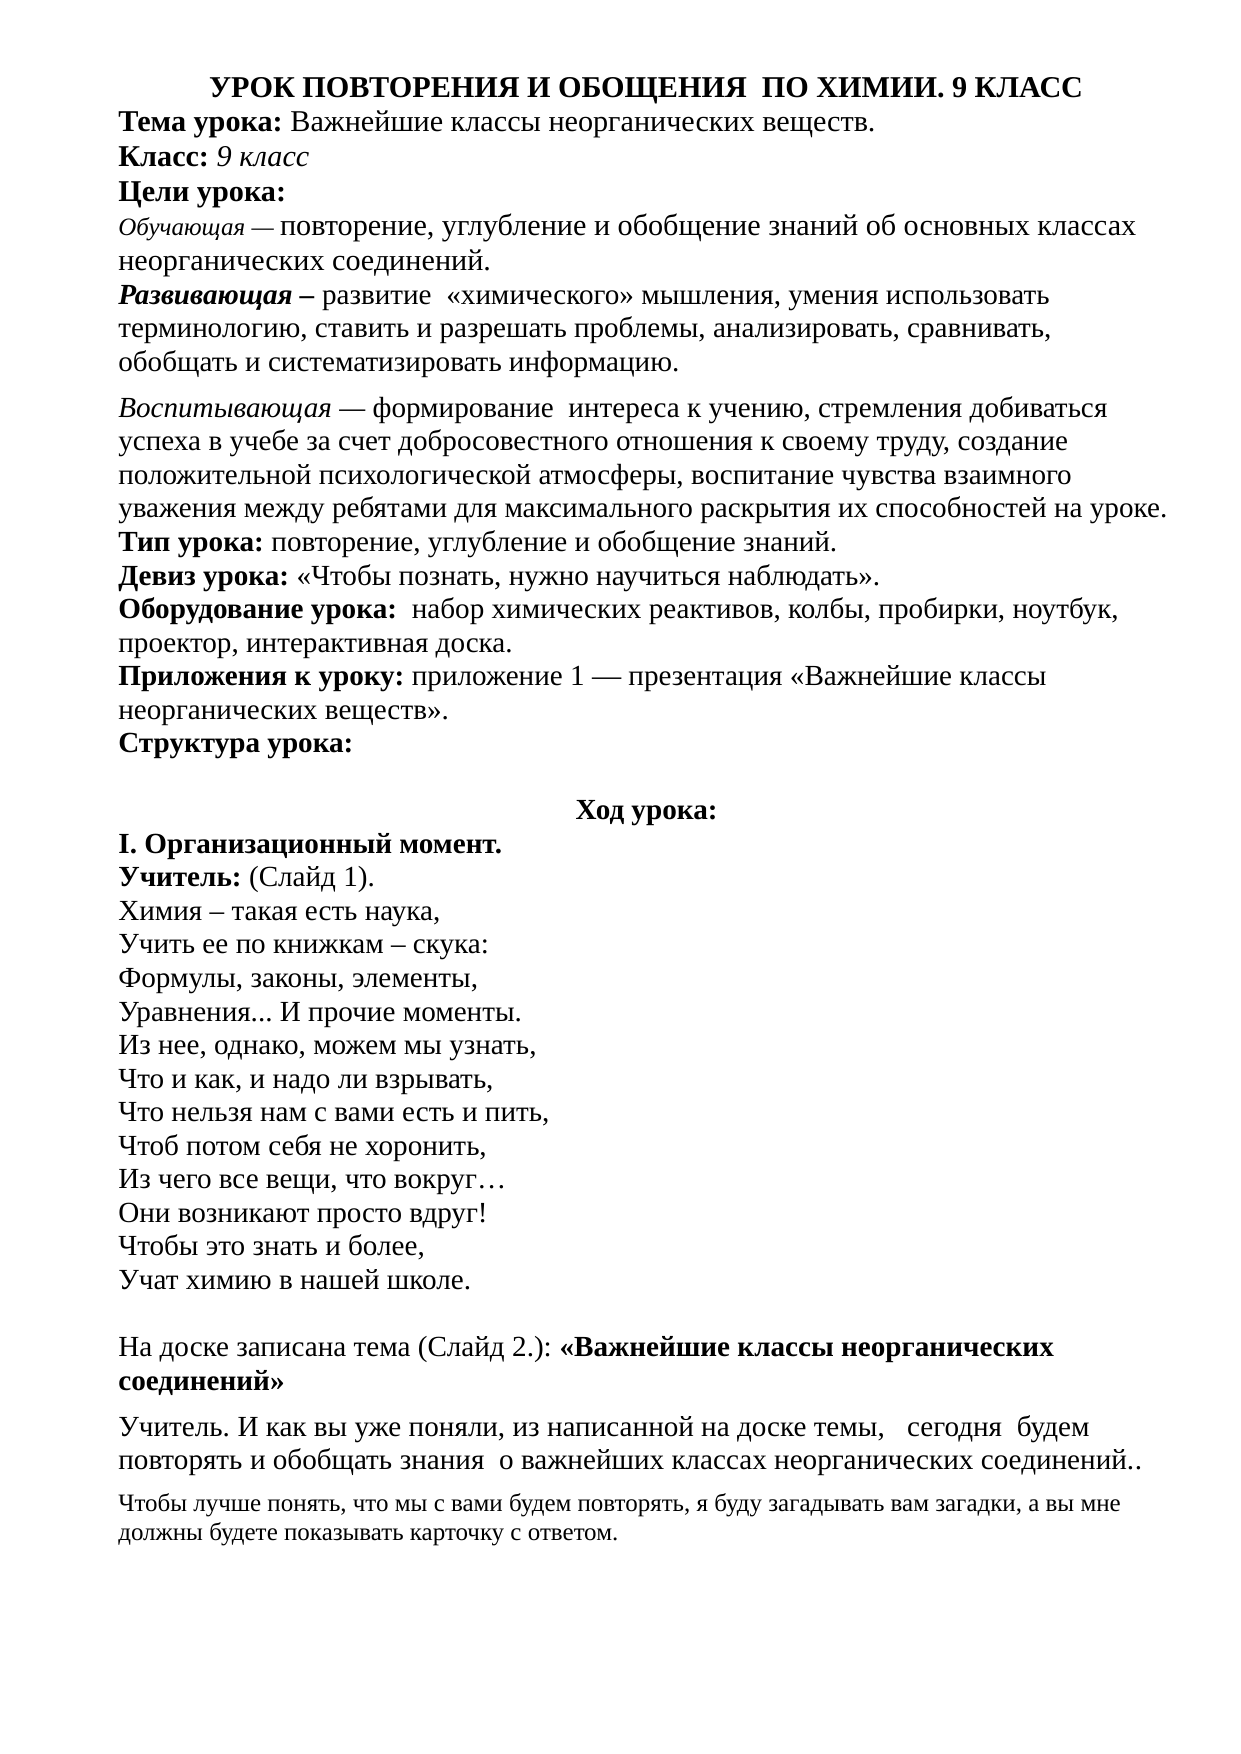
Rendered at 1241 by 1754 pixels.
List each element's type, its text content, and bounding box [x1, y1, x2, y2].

text Учить ее по книжкам – скука: [118, 927, 1174, 960]
text Воспитывающая — формирование интереса к учению, стремления добиваться успеха в учебе за счет добросовестного отношения к своему труду, создание положительной психологической атмосферы, воспитание чувства взаимного уважения между ребятами для максимального раскрытия их способностей на уроке. [118, 390, 1174, 524]
text Из чего все вещи, что вокруг… [118, 1161, 1174, 1195]
text Чтобы лучше понять, что мы с вами будем повторять, я буду загадывать вам загадки, а вы мне должны будете показывать карточку с ответом. [118, 1488, 1174, 1546]
text На доске записана тема (Слайд 2.): «Важнейшие классы неорганических соединений» [118, 1329, 1174, 1396]
text Уравнения... И прочие моменты. [118, 994, 1174, 1027]
text Класс: 9 класс [118, 138, 1174, 173]
text Учитель: (Слайд 1). [118, 859, 1174, 893]
text Тип урока: повторение, углубление и обобщение знаний. [118, 524, 1174, 558]
text Приложения к уроку: приложение 1 — презентация «Важнейшие классы неорганических веществ». [118, 658, 1174, 725]
text I. Организационный момент. [118, 826, 1174, 859]
text Учат химию в нашей школе. [118, 1262, 1174, 1296]
text Что и как, и надо ли взрывать, [118, 1061, 1174, 1094]
text Цели урока: [118, 173, 1174, 207]
text Учитель. И как вы уже поняли, из написанной на доске темы, сегодня будем повторять и обобщать знания о важнейших классах неорганических соединений.. [118, 1409, 1174, 1476]
text Чтоб потом себя не хоронить, [118, 1128, 1174, 1161]
text Структура урока: [118, 725, 1174, 759]
text Из нее, однако, можем мы узнать, [118, 1027, 1174, 1061]
text Чтобы это знать и более, [118, 1228, 1174, 1262]
text УРОК ПОВТОРЕНИЯ И ОБОЩЕНИЯ ПО ХИМИИ. 9 КЛАСС [118, 69, 1174, 103]
text Оборудование урока: набор химических реактивов, колбы, пробирки, ноутбук, проектор, интерактивная доска. [118, 591, 1174, 658]
text Формулы, законы, элементы, [118, 960, 1174, 994]
text Они возникают просто вдруг! [118, 1195, 1174, 1228]
text Девиз урока: «Чтобы познать, нужно научиться наблюдать». [118, 558, 1174, 591]
text Что нельзя нам с вами есть и пить, [118, 1094, 1174, 1128]
text Химия – такая есть наука, [118, 893, 1174, 927]
text Тема урока: Важнейшие классы неорганических веществ. [118, 103, 1174, 138]
text Развивающая – развитие «химического» мышления, умения использовать терминологию, ставить и разрешать проблемы, анализировать, сравнивать, обобщать и систематизировать информацию. [118, 277, 1174, 377]
text Ход урока: [118, 792, 1174, 826]
text Обучающая — повторение, углубление и обобщение знаний об основных классах неорганических соединений. [118, 207, 1174, 277]
